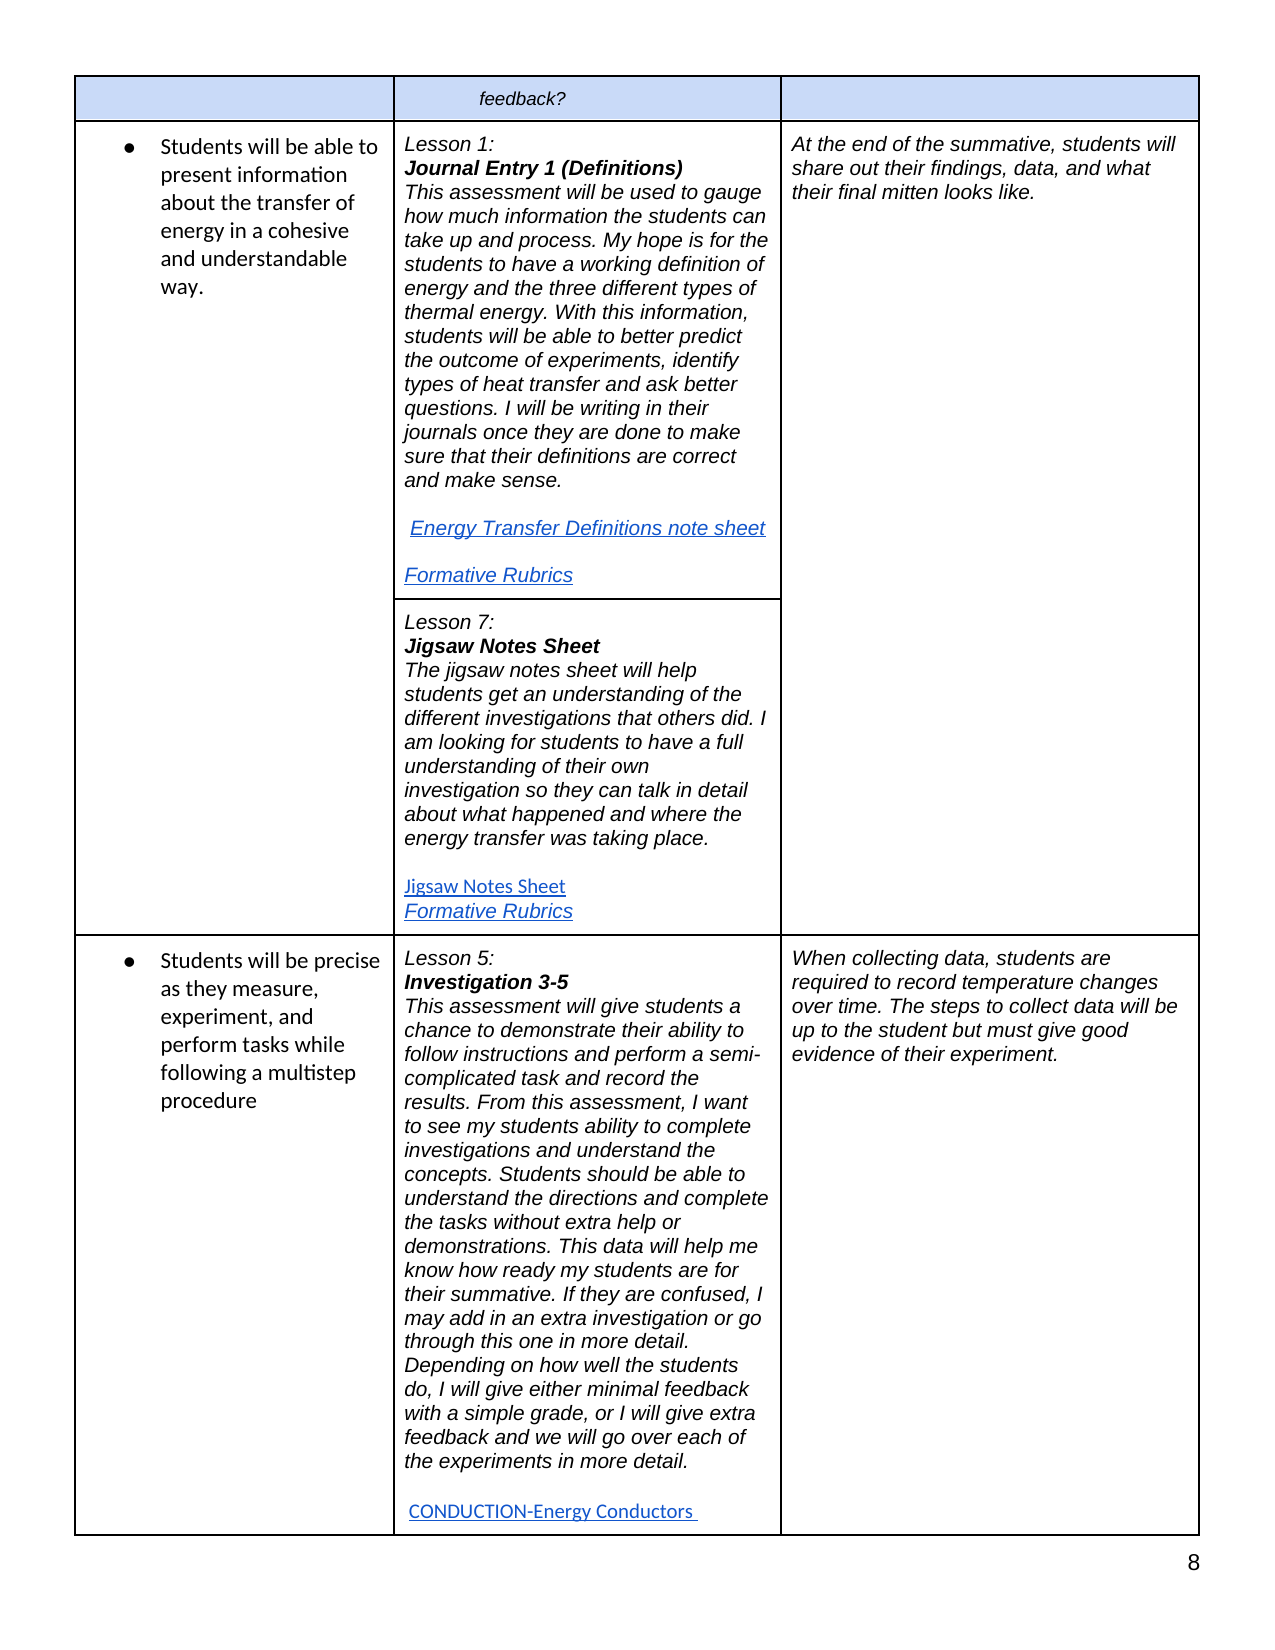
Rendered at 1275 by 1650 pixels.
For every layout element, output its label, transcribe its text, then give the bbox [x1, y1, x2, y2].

table_cell At the end of the summative, students will share out their findings, data, and what their final mitten looks like. [782, 122, 1198, 933]
table_cell Lesson 5: Investigation 3-5 This assessment will give students a chance to demonstrate their ability to follow instructions and perform a semi-complicated task and record the results. From this assessment, I want to see my students ability to complete investigations and understand the concepts. Students should be able to understand the directions and complete the tasks without extra help or demonstrations. This data will help me know how ready my students are for their summative. If they are confused, I may add in an extra investigation or go through this one in more detail. Depending on how well the students do, I will give either minimal feedback with a simple grade, or I will give extra feedback and we will go over each of the experiments in more detail. CONDUCTION-Energy Conductors [395, 936, 780, 1534]
table_cell Lesson 7: Jigsaw Notes Sheet The jigsaw notes sheet will help students get an understanding of the different investigations that others did. I am looking for students to have a full understanding of their own investigation so they can talk in detail about what happened and where the energy transfer was taking place. Jigsaw Notes Sheet Formative Rubrics [395, 600, 780, 933]
table_cell When collecting data, students are required to record temperature changes over time. The steps to collect data will be up to the student but must give good evidence of their experiment. [782, 936, 1198, 1534]
table_cell feedback? [395, 77, 780, 119]
table_cell [76, 77, 393, 119]
table_cell Students will be precise as they measure, experiment, and perform tasks while following a multistep procedure [76, 936, 393, 1534]
table_cell Lesson 1: Journal Entry 1 (Definitions) This assessment will be used to gauge how much information the students can take up and process. My hope is for the students to have a working definition of energy and the three different types of thermal energy. With this information, students will be able to better predict the outcome of experiments, identify types of heat transfer and ask better questions. I will be writing in their journals once they are done to make sure that their definitions are correct and make sense. Energy Transfer Definitions note sheet Formative Rubrics [395, 122, 780, 598]
table_cell [782, 77, 1198, 119]
table_cell Students will be able to present information about the transfer of energy in a cohesive and understandable way. [76, 122, 393, 933]
